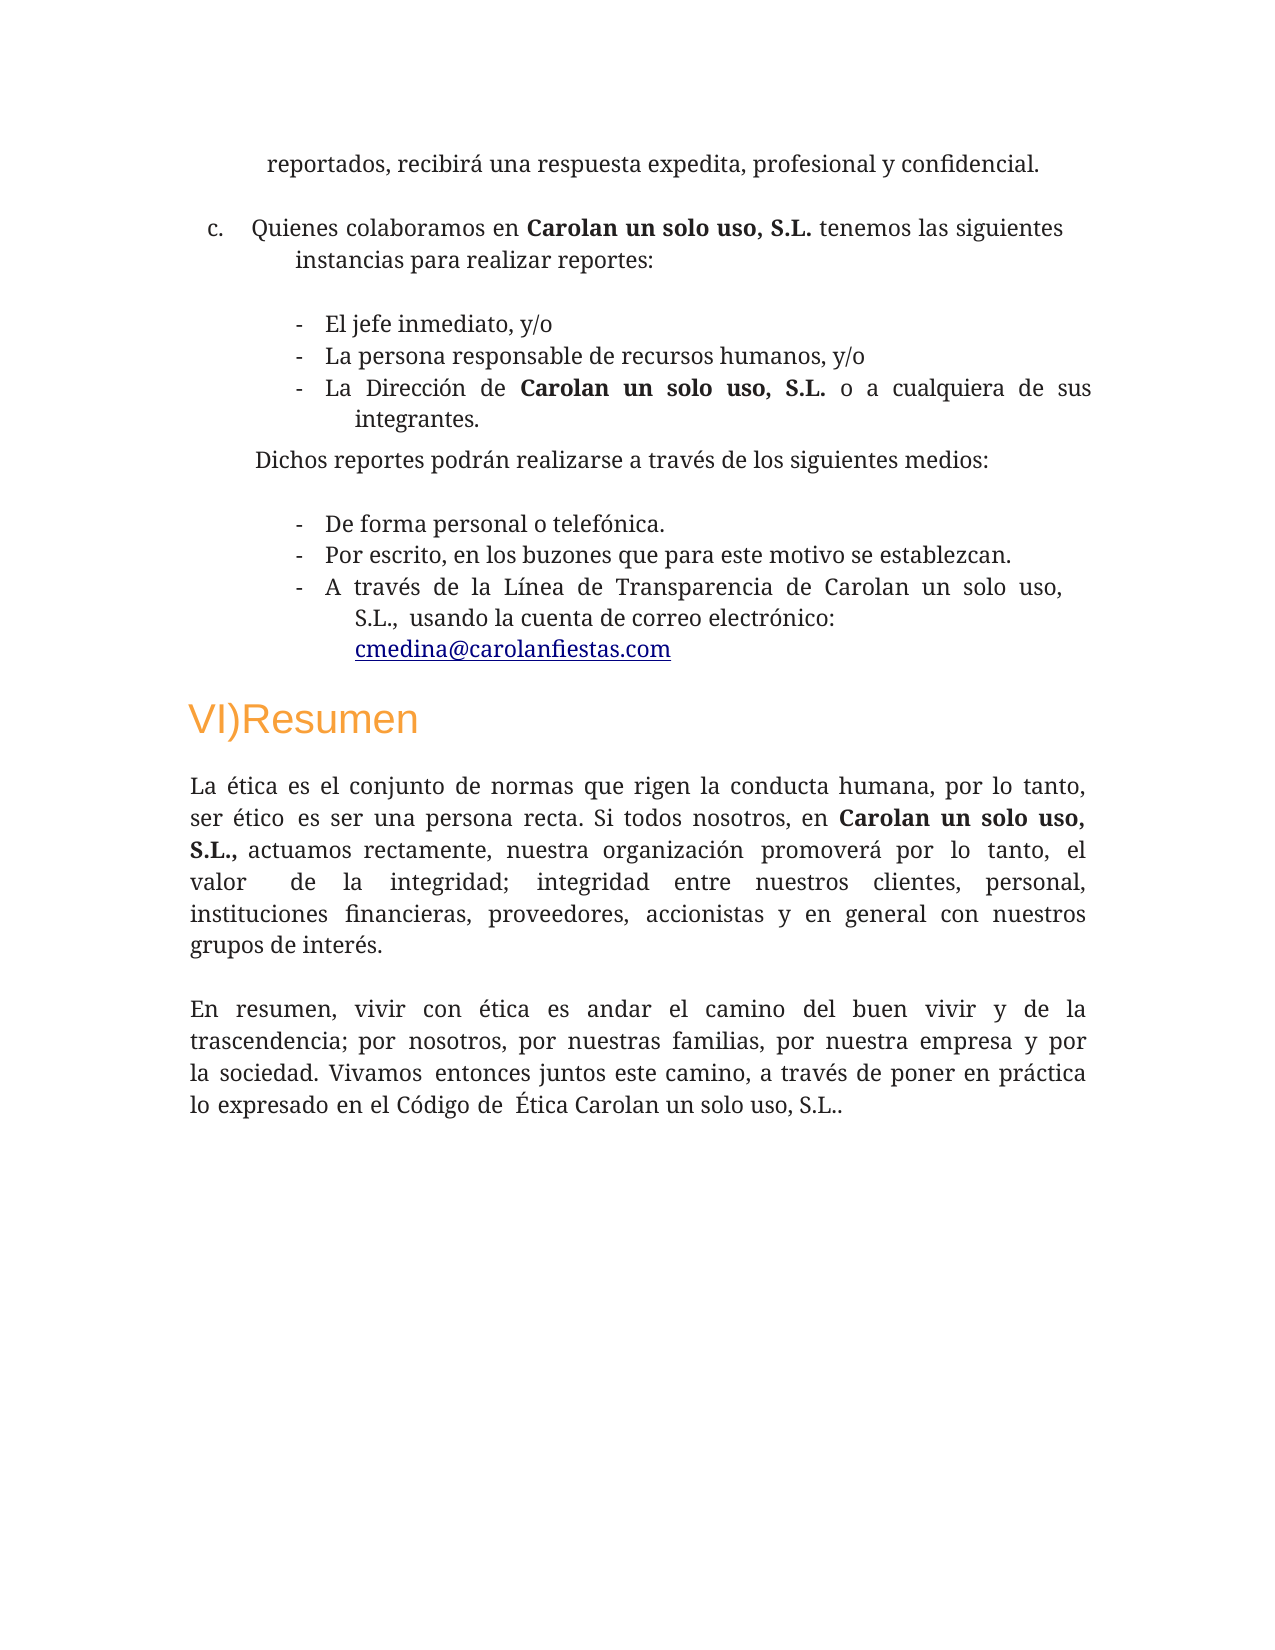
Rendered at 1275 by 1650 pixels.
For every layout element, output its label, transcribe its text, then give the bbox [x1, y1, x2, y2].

list A través de la Línea de Transparencia de Carolan un solo uso, S.L., usando la cuenta de correo electrónico: cmedina@carolanfiestas.com [295, 571, 1098, 664]
text La ética es el conjunto de normas que rigen la conducta humana, por lo tanto, ser ético es ser una persona recta. Si todos nosotros, en Carolan un solo uso, S.L., actuamos rectamente, nuestra organización promoverá por lo tanto, el valor de la integridad; integridad entre nuestros clientes, personal, instituciones financieras, proveedores, accionistas y en general con nuestros grupos de interés. [190, 770, 1086, 961]
text En resumen, vivir con ética es andar el camino del buen vivir y de la trascendencia; por nosotros, por nuestras familias, por nuestra empresa y por la sociedad. Vivamos entonces juntos este camino, a través de poner en práctica lo expresado en el Código de Ética Carolan un solo uso, S.L.. [190, 993, 1087, 1120]
list El jefe inmediato, y/o [295, 308, 1110, 339]
list Quienes colaboramos en Carolan un solo uso, S.L. tenemos las siguientes instancias para realizar reportes: [207, 212, 1086, 275]
list De forma personal o telefónica. [295, 508, 1110, 539]
list La Dirección de Carolan un solo uso, S.L. o a cualquiera de sus integrantes. [295, 372, 1098, 434]
text reportados, recibirá una respuesta expedita, profesional y confidencial. [196, 147, 1110, 179]
list La persona responsable de recursos humanos, y/o [295, 339, 1110, 371]
list Resumen [188, 695, 1110, 743]
list Por escrito, en los buzones que para este motivo se establezcan. [295, 539, 1110, 571]
text Dichos reportes podrán realizarse a través de los siguientes medios: [255, 444, 1110, 475]
